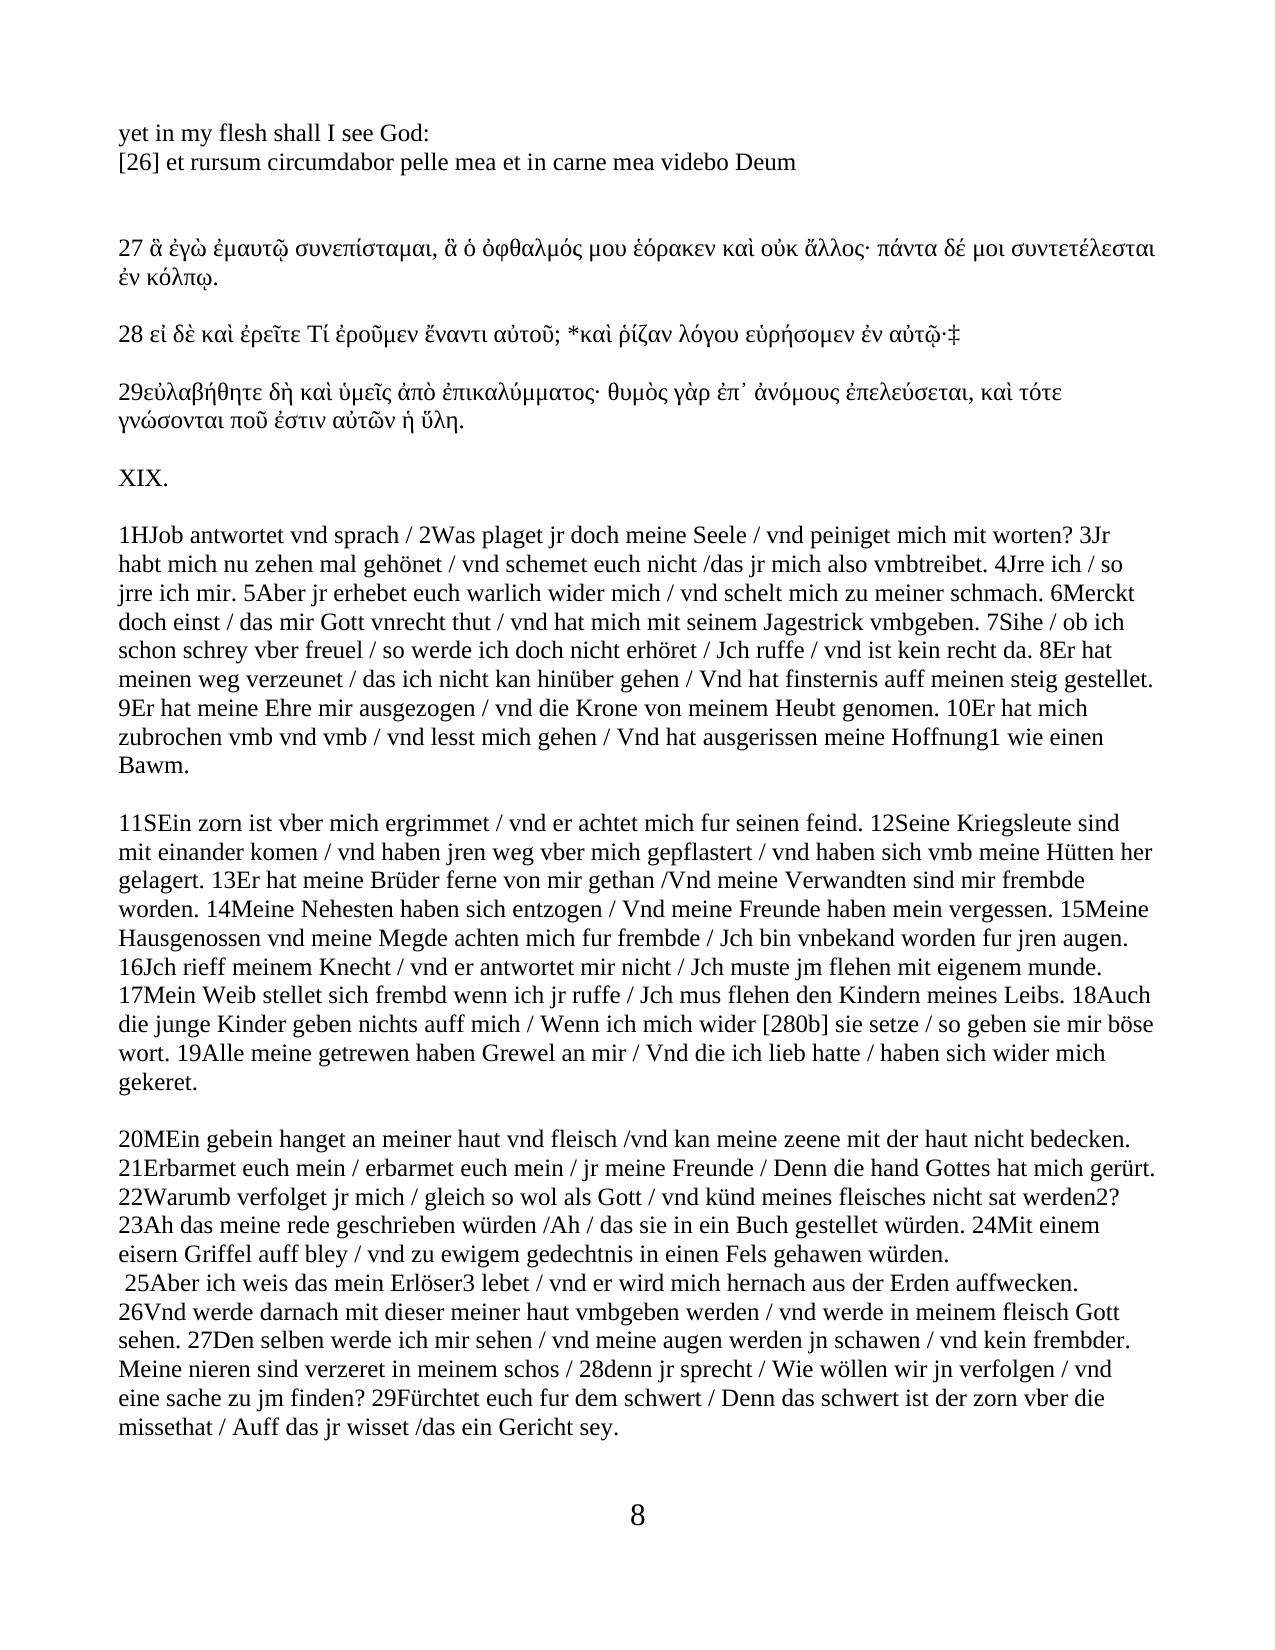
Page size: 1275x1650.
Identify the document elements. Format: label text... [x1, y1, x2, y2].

text [26] et rursum circumdabor pelle mea et in carne mea videbo Deum [118, 147, 1157, 176]
text XIX. [118, 463, 1157, 492]
text 28 εἰ δὲ καὶ ἐρεῖτε Τί ἐροῦμεν ἔναντι αὐτοῦ; *καὶ ῥίζαν λόγου εὑρήσομεν ἐν αὐτῷ·‡ [118, 319, 1157, 348]
text 27 ἃ ἐγὼ ἐμαυτῷ συνεπίσταμαι, ἃ ὁ ὀφθαλμός μου ἑόρακεν καὶ οὐκ ἄλλος· πάντα δέ μοι συντετέλεσται ἐν κόλπῳ. [118, 233, 1157, 291]
text yet in my flesh shall I see God: [118, 118, 1157, 147]
text 1HJob antwortet vnd sprach / 2Was plaget jr doch meine Seele / vnd peiniget mich mit worten? 3Jr habt mich nu zehen mal gehönet / vnd schemet euch nicht /das jr mich also vmbtreibet. 4Jrre ich / so jrre ich mir. 5Aber jr erhebet euch warlich wider mich / vnd schelt mich zu meiner schmach. 6Merckt doch einst / das mir Gott vnrecht thut / vnd hat mich mit seinem Jagestrick vmbgeben. 7Sihe / ob ich schon schrey vber freuel / so werde ich doch nicht erhöret / Jch ruffe / vnd ist kein recht da. 8Er hat meinen weg verzeunet / das ich nicht kan hinüber gehen / Vnd hat finsternis auff meinen steig gestellet. 9Er hat meine Ehre mir ausgezogen / vnd die Krone von meinem Heubt genomen. 10Er hat mich zubrochen vmb vnd vmb / vnd lesst mich gehen / Vnd hat ausgerissen meine Hoffnung1 wie einen Bawm. [118, 521, 1157, 779]
text 11SEin zorn ist vber mich ergrimmet / vnd er achtet mich fur seinen feind. 12Seine Kriegsleute sind mit einander komen / vnd haben jren weg vber mich gepflastert / vnd haben sich vmb meine Hütten her gelagert. 13Er hat meine Brüder ferne von mir gethan /Vnd meine Verwandten sind mir frembde worden. 14Meine Nehesten haben sich entzogen / Vnd meine Freunde haben mein vergessen. 15Meine Hausgenossen vnd meine Megde achten mich fur frembde / Jch bin vnbekand worden fur jren augen. 16Jch rieff meinem Knecht / vnd er antwortet mir nicht / Jch muste jm flehen mit eigenem munde. 17Mein Weib stellet sich frembd wenn ich jr ruffe / Jch mus flehen den Kindern meines Leibs. 18Auch die junge Kinder geben nichts auff mich / Wenn ich mich wider [280b] sie setze / so geben sie mir böse wort. 19Alle meine getrewen haben Grewel an mir / Vnd die ich lieb hatte / haben sich wider mich gekeret. [118, 808, 1157, 1096]
text 26Vnd werde darnach mit dieser meiner haut vmbgeben werden / vnd werde in meinem fleisch Gott sehen. 27Den selben werde ich mir sehen / vnd meine augen werden jn schawen / vnd kein frembder. Meine nieren sind verzeret in meinem schos / 28denn jr sprecht / Wie wöllen wir jn verfolgen / vnd eine sache zu jm finden? 29Fürchtet euch fur dem schwert / Denn das schwert ist der zorn vber die missethat / Auff das jr wisset /das ein Gericht sey. [118, 1297, 1157, 1441]
text 20MEin gebein hanget an meiner haut vnd fleisch /vnd kan meine zeene mit der haut nicht bedecken. 21Erbarmet euch mein / erbarmet euch mein / jr meine Freunde / Denn die hand Gottes hat mich gerürt. 22Warumb verfolget jr mich / gleich so wol als Gott / vnd künd meines fleisches nicht sat werden2? 23Ah das meine rede geschrieben würden /Ah / das sie in ein Buch gestellet würden. 24Mit einem eisern Griffel auff bley / vnd zu ewigem gedechtnis in einen Fels gehawen würden. [118, 1124, 1157, 1268]
text 25Aber ich weis das mein Erlöser3 lebet / vnd er wird mich hernach aus der Erden auffwecken. [118, 1268, 1157, 1297]
text 29εὐλαβήθητε δὴ καὶ ὑμεῖς ἀπὸ ἐπικαλύμματος· θυμὸς γὰρ ἐπ᾽ ἀνόμους ἐπελεύσεται, καὶ τότε γνώσονται ποῦ ἐστιν αὐτῶν ἡ ὕλη. [118, 377, 1157, 434]
